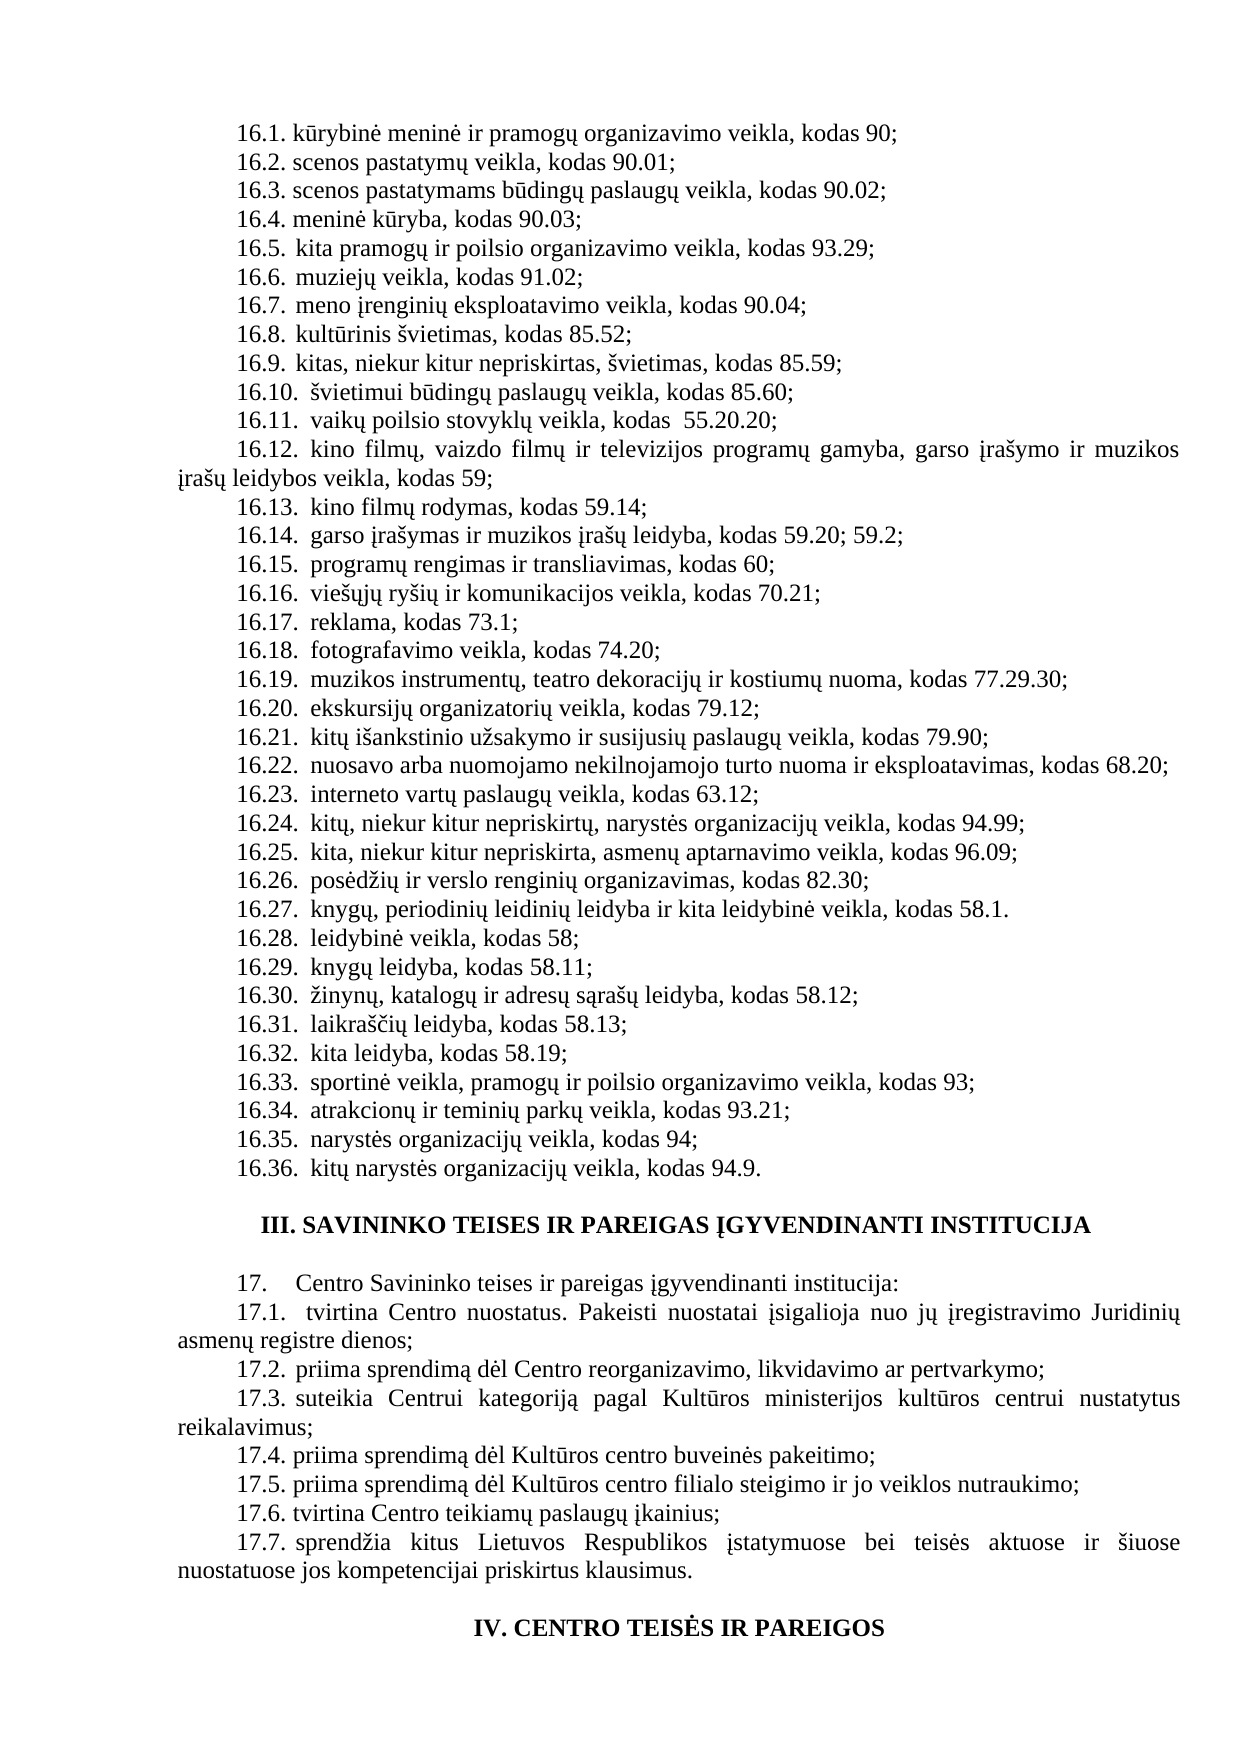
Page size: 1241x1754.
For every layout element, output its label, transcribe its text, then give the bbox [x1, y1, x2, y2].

text 16.16. viešųjų ryšių ir komunikacijos veikla, kodas 70.21; [236, 578, 1180, 607]
text 16.11. vaikų poilsio stovyklų veikla, kodas 55.20.20; [236, 406, 1180, 434]
text 16.27. knygų, periodinių leidinių leidyba ir kita leidybinė veikla, kodas 58.1. [236, 894, 1180, 923]
text 16.25. kita, niekur kitur nepriskirta, asmenų aptarnavimo veikla, kodas 96.09; [236, 837, 1180, 866]
text 16.4. meninė kūryba, kodas 90.03; [177, 204, 1180, 233]
text 16.5. kita pramogų ir poilsio organizavimo veikla, kodas 93.29; [236, 233, 1180, 262]
text 16.29. knygų leidyba, kodas 58.11; [236, 952, 1180, 981]
text 17.7. sprendžia kitus Lietuvos Respublikos įstatymuose bei teisės aktuose ir šiuose nuostatuose jos kompetencijai priskirtus klausimus. [177, 1527, 1181, 1584]
text 16.21. kitų išankstinio užsakymo ir susijusių paslaugų veikla, kodas 79.90; [236, 722, 1180, 751]
text 16.24. kitų, niekur kitur nepriskirtų, narystės organizacijų veikla, kodas 94.99; [236, 808, 1180, 837]
text 16.31. laikraščių leidyba, kodas 58.13; [236, 1009, 1180, 1038]
text 16.12. kino filmų, vaizdo filmų ir televizijos programų gamyba, garso įrašymo ir muzikos įrašų leidybos veikla, kodas 59; [177, 434, 1180, 492]
text 16.35. narystės organizacijų veikla, kodas 94; [236, 1124, 1180, 1153]
text 17.1. tvirtina Centro nuostatus. Pakeisti nuostatai įsigalioja nuo jų įregistravimo Juridinių asmenų registre dienos; [177, 1297, 1181, 1354]
text 16.18. fotografavimo veikla, kodas 74.20; [236, 636, 1180, 664]
text 16.7. meno įrenginių eksploatavimo veikla, kodas 90.04; [227, 291, 1180, 319]
text 16.22. nuosavo arba nuomojamo nekilnojamojo turto nuoma ir eksploatavimas, kodas 68.20; [177, 751, 1180, 779]
text 16.28. leidybinė veikla, kodas 58; [236, 923, 1180, 952]
text 16.1. kūrybinė meninė ir pramogų organizavimo veikla, kodas 90; [236, 118, 1180, 147]
text 17.6. tvirtina Centro teikiamų paslaugų įkainius; [236, 1498, 1181, 1527]
text 16.26. posėdžių ir verslo renginių organizavimas, kodas 82.30; [236, 866, 1180, 894]
text 16.32. kita leidyba, kodas 58.19; [236, 1038, 1180, 1067]
text 16.34. atrakcionų ir teminių parkų veikla, kodas 93.21; [236, 1096, 1180, 1124]
text 16.10. švietimui būdingų paslaugų veikla, kodas 85.60; [236, 377, 1180, 406]
text 16.9. kitas, niekur kitur nepriskirtas, švietimas, kodas 85.59; [236, 348, 1180, 377]
text 16.20. ekskursijų organizatorių veikla, kodas 79.12; [236, 693, 1180, 722]
text 16.13. kino filmų rodymas, kodas 59.14; [236, 492, 1180, 521]
text 16.8. kultūrinis švietimas, kodas 85.52; [236, 319, 1180, 348]
text 16.19. muzikos instrumentų, teatro dekoracijų ir kostiumų nuoma, kodas 77.29.30; [236, 664, 1180, 693]
text 16.15. programų rengimas ir transliavimas, kodas 60; [236, 549, 1180, 578]
text 16.2. scenos pastatymų veikla, kodas 90.01; [236, 147, 1180, 176]
text 16.6. muziejų veikla, kodas 91.02; [227, 262, 1180, 291]
text 16.17. reklama, kodas 73.1; [236, 607, 1180, 636]
text III. SAVININKO TEISES IR PAREIGAS ĮGYVENDINANTI INSTITUCIJA [177, 1211, 1181, 1239]
text 17.4. priima sprendimą dėl Kultūros centro buveinės pakeitimo; [236, 1441, 1181, 1469]
text 16.23. interneto vartų paslaugų veikla, kodas 63.12; [236, 779, 1180, 808]
text 17. Centro Savininko teises ir pareigas įgyvendinanti institucija: [227, 1268, 1181, 1297]
text IV. CENTRO TEISĖS IR PAREIGOS [177, 1613, 1181, 1642]
text 16.36. kitų narystės organizacijų veikla, kodas 94.9. [236, 1153, 1180, 1182]
text 17.3. suteikia Centrui kategoriją pagal Kultūros ministerijos kultūros centrui nustatytus reikalavimus; [177, 1383, 1181, 1441]
text 16.3. scenos pastatymams būdingų paslaugų veikla, kodas 90.02; [236, 176, 1180, 204]
text 16.14. garso įrašymas ir muzikos įrašų leidyba, kodas 59.20; 59.2; [236, 521, 1180, 549]
text 16.33. sportinė veikla, pramogų ir poilsio organizavimo veikla, kodas 93; [236, 1067, 1180, 1096]
text 17.5. priima sprendimą dėl Kultūros centro filialo steigimo ir jo veiklos nutraukimo; [236, 1469, 1181, 1498]
text 16.30. žinynų, katalogų ir adresų sąrašų leidyba, kodas 58.12; [236, 981, 1180, 1009]
text 17.2. priima sprendimą dėl Centro reorganizavimo, likvidavimo ar pertvarkymo; [177, 1354, 1181, 1383]
